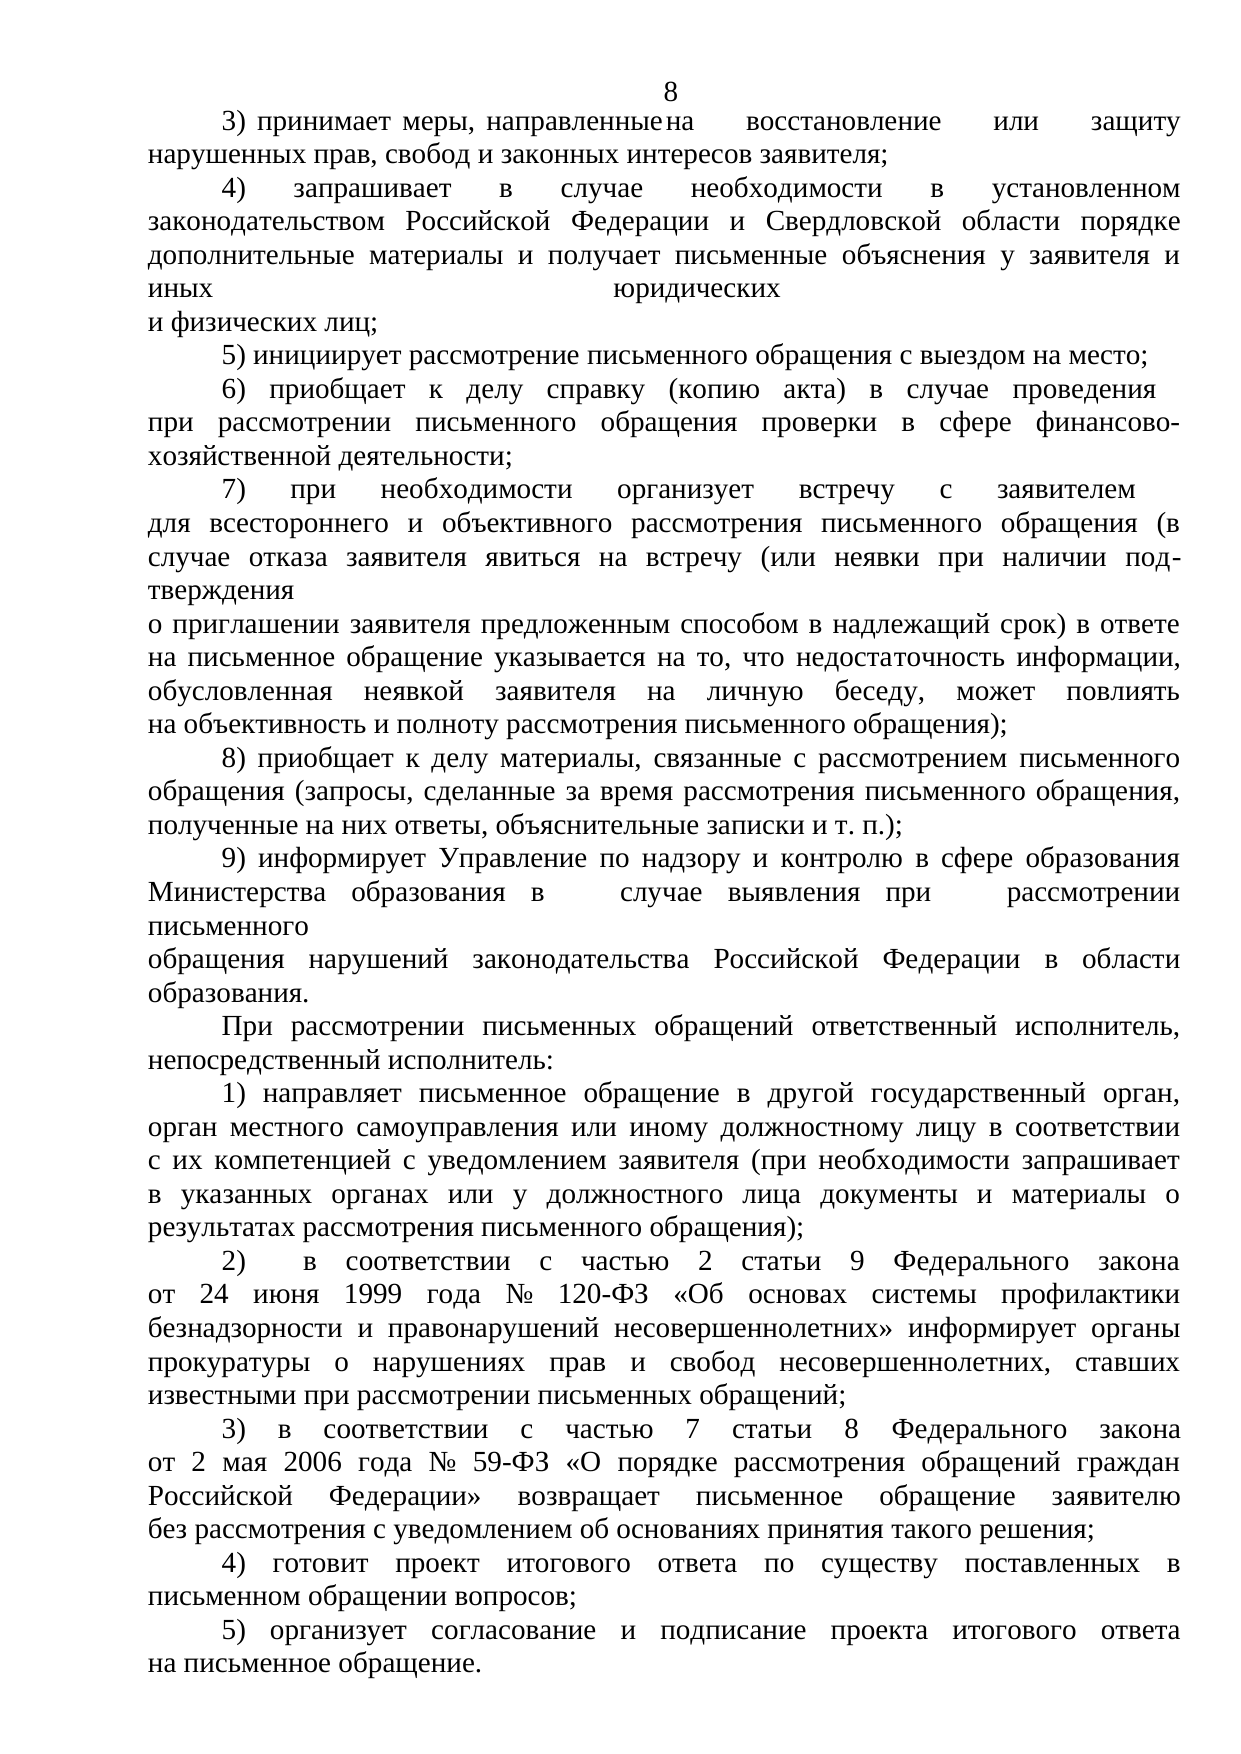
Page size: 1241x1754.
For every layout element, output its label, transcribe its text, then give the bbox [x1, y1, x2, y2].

text 4) готовит проект итогового ответа по существу поставленных в письменном обращении вопросов; [148, 1545, 1181, 1612]
text 5) инициирует рассмотрение письменного обращения с выездом на место; [148, 337, 1181, 371]
text 1) направляет письменное обращение в другой государственный орган, орган местного самоуправления или иному должностному лицу в соответствии с их компетенцией с уведомлением заявителя (при необходимости запрашивает в указанных органах или у должностного лица документы и материалы о результатах рассмотрения письменного обращения); [148, 1075, 1181, 1243]
text 9) информирует Управление по надзору и контролю в сфере образования Министерства образования в случае выявления при рассмотрении письменного [148, 841, 1181, 941]
text 6) приобщает к делу справку (копию акта) в случае проведения при рассмотрении письменного обращения проверки в сфере финансово-хозяйственной деятельности; [148, 371, 1181, 472]
text 5) организует согласование и подписание проекта итогового ответа на письменное обращение. [148, 1612, 1181, 1679]
text 3) принимает меры, направленные на восстановление или защиту нарушенных прав, свобод и законных интересов заявителя; [148, 103, 1181, 170]
text 3) в соответствии с частью 7 статьи 8 Федерального закона от 2 мая 2006 года № 59-ФЗ «О порядке рассмотрения обращений граждан Российской Федерации» возвращает письменное обращение заявителю без рассмотрения с уведомлением об основаниях принятия такого решения; [148, 1411, 1181, 1545]
text обращения нарушений законодательства Российской Федерации в области образования. [148, 941, 1181, 1008]
text 7) при необходимости организует встречу с заявителем для всестороннего и объективного рассмотрения письменного обращения (в случае отказа заявителя явиться на встречу (или неявки при наличии под­тверждения о приглашении заявителя предложенным способом в надлежащий срок) в ответе на письменное обращение указывается на то, что недоста­точность информации, обусловленная неявкой заявителя на личную беседу, может повлиять на объективность и полноту рассмотрения письменного обращения); [148, 472, 1181, 740]
text 2) в соответствии с частью 2 статьи 9 Федерального закона от 24 июня 1999 года № 120-ФЗ «Об основах системы профилактики безнадзорности и правонарушений несовершеннолетних» информирует органы прокуратуры о нарушениях прав и свобод несовершеннолетних, ставших известными при рассмотрении письменных обращений; [148, 1243, 1181, 1411]
text При рассмотрении письменных обращений ответственный исполнитель, непосредственный исполнитель: [148, 1008, 1181, 1075]
text 4) запрашивает в случае необходимости в установленном законодательством Российской Федерации и Свердловской области порядке дополнительные материалы и получает письменные объяснения у заявителя и иных юридических и физических лиц; [148, 170, 1181, 337]
text 8) приобщает к делу материалы, связанные с рассмотрением письменного обращения (запросы, сделанные за время рассмотрения письменного обращения, полученные на них ответы, объяснительные записки и т. п.); [148, 740, 1181, 841]
